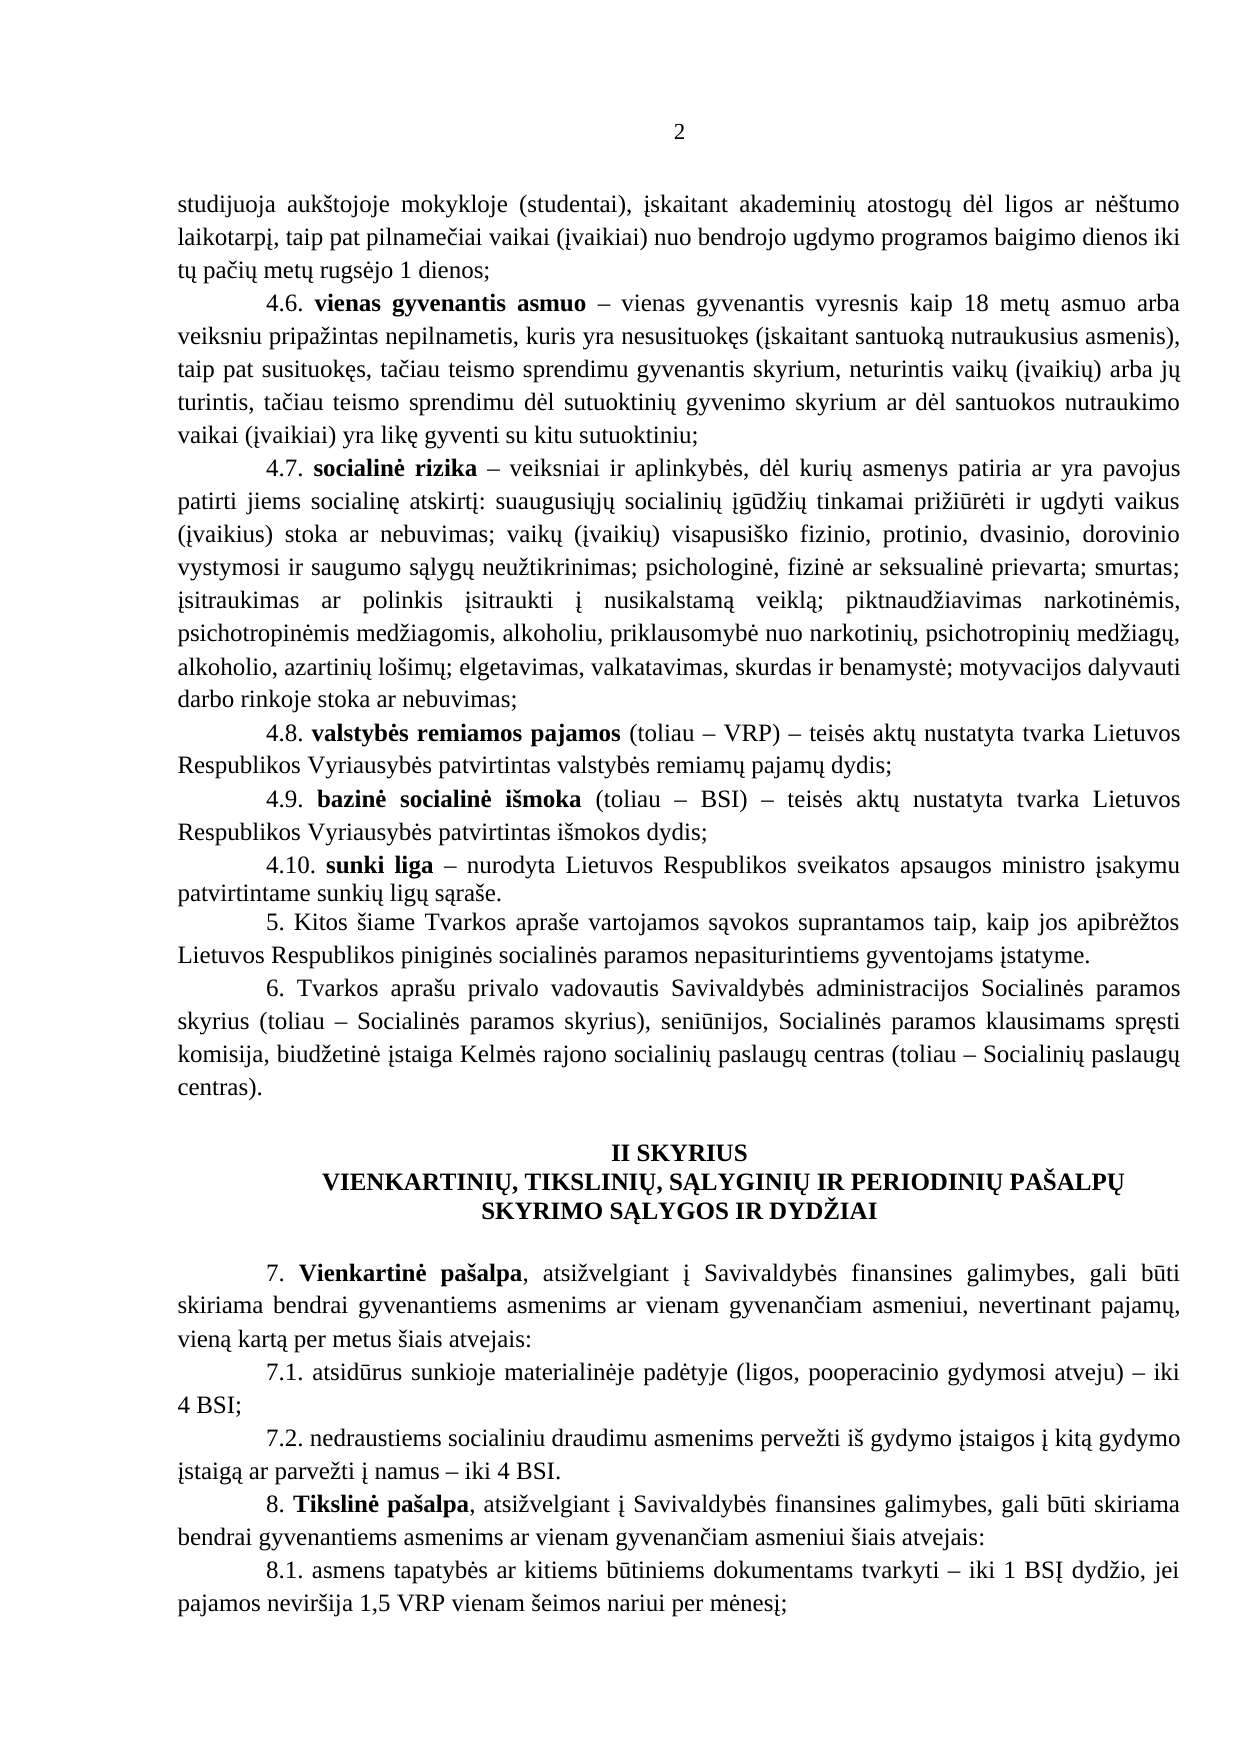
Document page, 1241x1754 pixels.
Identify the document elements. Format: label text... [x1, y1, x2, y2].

text 4.9. bazinė socialinė išmoka (toliau – BSI) – teisės aktų nustatyta tvarka Lietuvos Respublikos Vyriausybės patvirtintas išmokos dydis; [177, 784, 1181, 845]
text 7.2. nedraustiems socialiniu draudimu asmenims pervežti iš gydymo įstaigos į kitą gydymo įstaigą ar parvežti į namus – iki 4 BSI. [177, 1423, 1181, 1484]
text 7. Vienkartinė pašalpa, atsižvelgiant į Savivaldybės finansines galimybes, gali būti skiriama bendrai gyvenantiems asmenims ar vienam gyvenančiam asmeniui, nevertinant pajamų, vieną kartą per metus šiais atvejais: [177, 1258, 1181, 1352]
text studijuoja aukštojoje mokykloje (studentai), įskaitant akademinių atostogų dėl ligos ar nėštumo laikotarpį, taip pat pilnamečiai vaikai (įvaikiai) nuo bendrojo ugdymo programos baigimo dienos iki tų pačių metų rugsėjo 1 dienos; [177, 189, 1181, 284]
text 8.1. asmens tapatybės ar kitiems būtiniems dokumentams tvarkyti – iki 1 BSĮ dydžio, jei pajamos neviršija 1,5 VRP vienam šeimos nariui per mėnesį; [177, 1555, 1181, 1617]
text 4.8. valstybės remiamos pajamos (toliau – VRP) – teisės aktų nustatyta tvarka Lietuvos Respublikos Vyriausybės patvirtintas valstybės remiamų pajamų dydis; [177, 718, 1181, 779]
text 6. Tvarkos aprašu privalo vadovautis Savivaldybės administracijos Socialinės paramos skyrius (toliau – Socialinės paramos skyrius), seniūnijos, Socialinės paramos klausimams spręsti komisija, biudžetinė įstaiga Kelmės rajono socialinių paslaugų centras (toliau – Socialinių paslaugų centras). [177, 973, 1181, 1101]
text 4.7. socialinė rizika – veiksniai ir aplinkybės, dėl kurių asmenys patiria ar yra pavojus patirti jiems socialinę atskirtį: suaugusiųjų socialinių įgūdžių tinkamai prižiūrėti ir ugdyti vaikus (įvaikius) stoka ar nebuvimas; vaikų (įvaikių) visapusiško fizinio, protinio, dvasinio, dorovinio vystymosi ir saugumo sąlygų neužtikrinimas; psichologinė, fizinė ar seksualinė prievarta; smurtas; įsitraukimas ar polinkis įsitraukti į nusikalstamą veiklą; piktnaudžiavimas narkotinėmis, psichotropinėmis medžiagomis, alkoholiu, priklausomybė nuo narkotinių, psichotropinių medžiagų, alkoholio, azartinių lošimų; elgetavimas, valkatavimas, skurdas ir benamystė; motyvacijos dalyvauti darbo rinkoje stoka ar nebuvimas; [177, 453, 1181, 713]
text 7.1. atsidūrus sunkioje materialinėje padėtyje (ligos, pooperacinio gydymosi atveju) – iki 4 BSI; [177, 1357, 1181, 1418]
text 5. Kitos šiame Tvarkos apraše vartojamos sąvokos suprantamos taip, kaip jos apibrėžtos Lietuvos Respublikos piniginės socialinės paramos nepasiturintiems gyventojams įstatyme. [177, 907, 1181, 969]
text 8. Tikslinė pašalpa, atsižvelgiant į Savivaldybės finansines galimybes, gali būti skiriama bendrai gyvenantiems asmenims ar vienam gyvenančiam asmeniui šiais atvejais: [177, 1489, 1181, 1551]
text 4.6. vienas gyvenantis asmuo – vienas gyvenantis vyresnis kaip 18 metų asmuo arba veiksniu pripažintas nepilnametis, kuris yra nesusituokęs (įskaitant santuoką nutraukusius asmenis), taip pat susituokęs, tačiau teismo sprendimu gyvenantis skyrium, neturintis vaikų (įvaikių) arba jų turintis, tačiau teismo sprendimu dėl sutuoktinių gyvenimo skyrium ar dėl santuokos nutraukimo vaikai (įvaikiai) yra likę gyventi su kitu sutuoktiniu; [177, 288, 1181, 449]
text VIENKARTINIŲ, TIKSLINIŲ, SĄLYGINIŲ IR PERIODINIŲ PAŠALPŲ SKYRIMO SĄLYGOS IR DYDŽIAI [177, 1167, 1181, 1224]
text II SKYRIUS [177, 1138, 1181, 1167]
text 4.10. sunki liga – nurodyta Lietuvos Respublikos sveikatos apsaugos ministro įsakymu patvirtintame sunkių ligų sąraše. [177, 850, 1181, 907]
